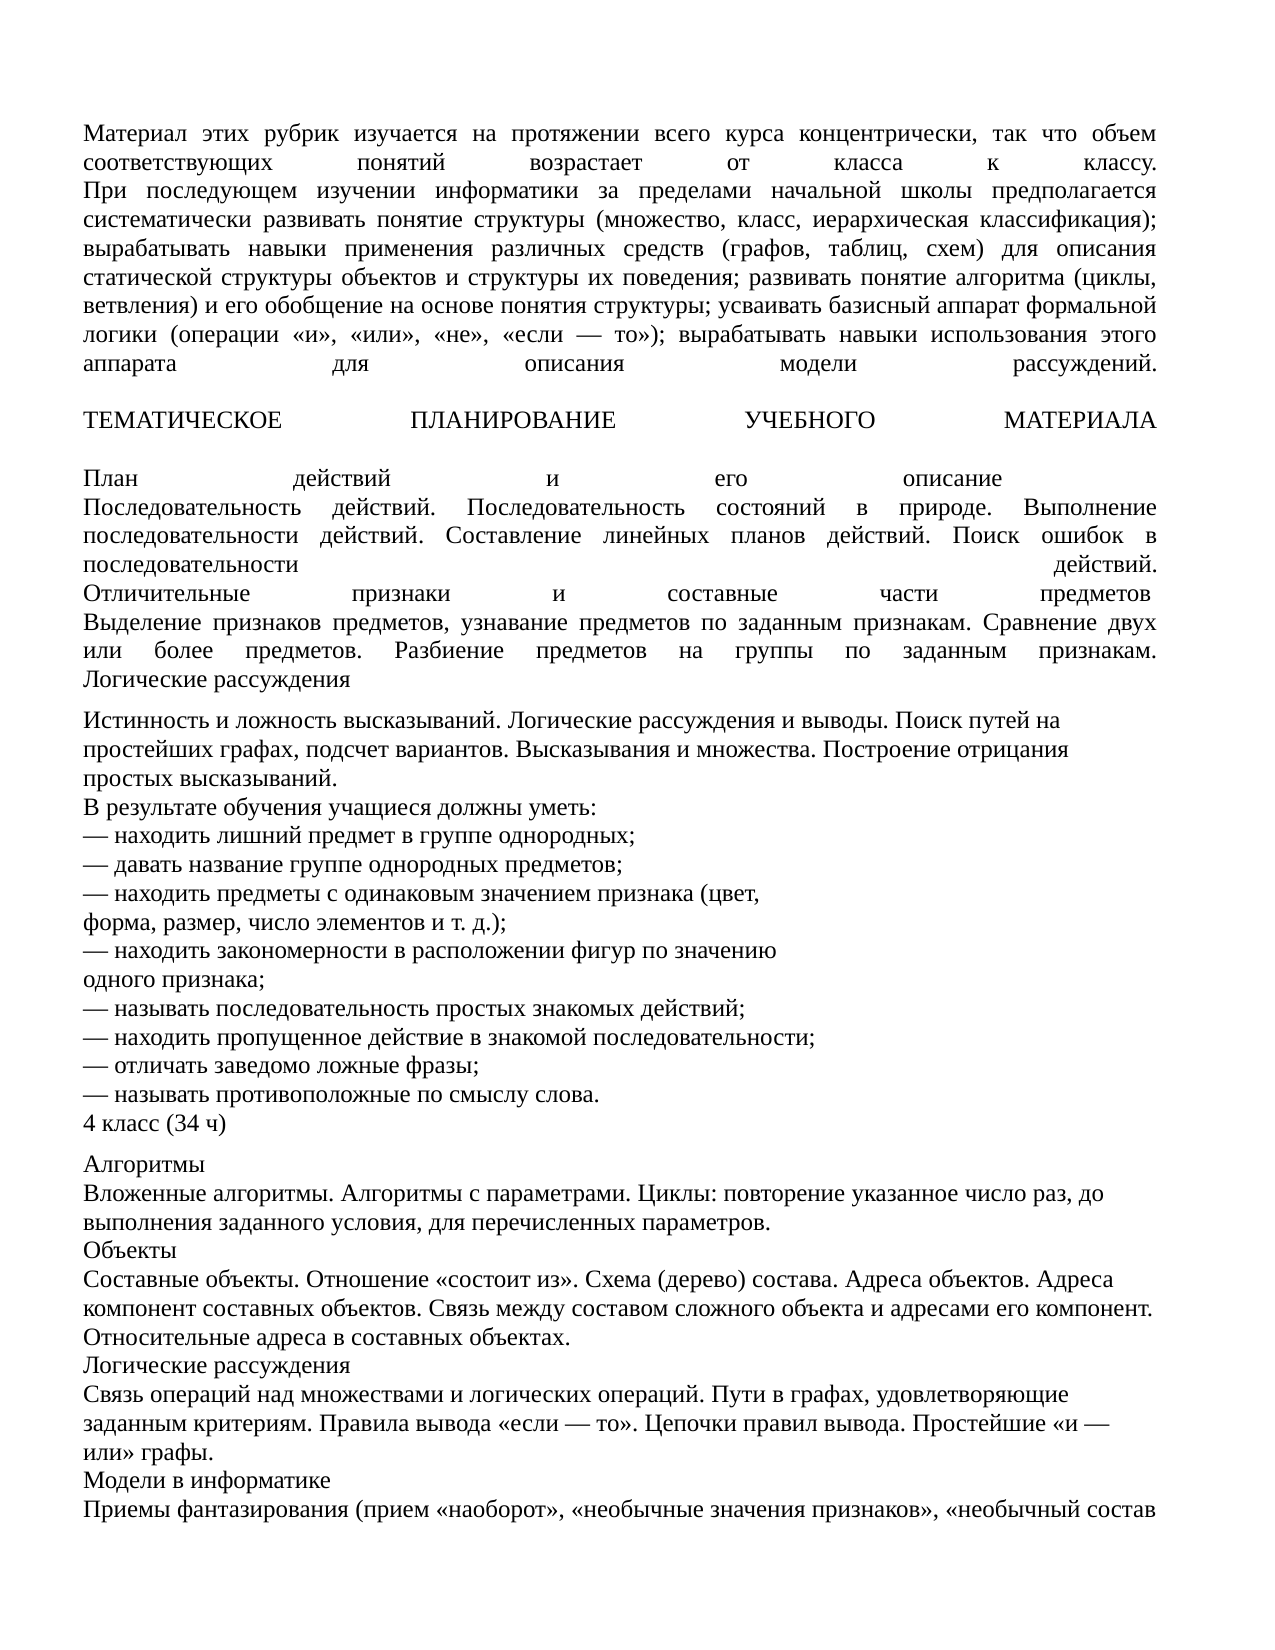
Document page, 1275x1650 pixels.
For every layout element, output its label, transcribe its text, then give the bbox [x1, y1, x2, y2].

text Материал этих рубрик изучается на протяжении всего курса концентрически, так что объем соответствующих понятий возрастает от класса к классу. При последующем изучении информатики за пределами начальной школы предполагается систематически развивать понятие структуры (множество, класс, иерархическая классификация); вырабатывать навыки применения различных средств (графов, таблиц, схем) для описания статической структуры объектов и структуры их поведения; развивать понятие алгоритма (циклы, ветвления) и его обобщение на основе понятия структуры; усваивать базисный аппарат формальной логики (операции «и», «или», «не», «если — то»); вырабатывать навыки использования этого аппарата для описания модели рассуждений. ТЕМАТИЧЕСКОЕ ПЛАНИРОВАНИЕ УЧЕБНОГО МАТЕРИАЛА План действий и его описание Последовательность действий. Последовательность состояний в природе. Выполнение последовательности действий. Составление линейных планов действий. Поиск ошибок в последовательности действий. Отличительные признаки и составные части предметов Выделение признаков предметов, узнавание предметов по заданным признакам. Сравнение двух или более предметов. Разбиение предметов на группы по заданным признакам. Логические рассуждения [83, 118, 1158, 693]
text Алгоритмы Вложенные алгоритмы. Алгоритмы с параметрами. Циклы: повторение указанное число раз, до выполнения заданного условия, для перечисленных параметров. Объекты Составные объекты. Отношение «состоит из». Схема (дерево) состава. Адреса объектов. Адреса компонент составных объектов. Связь между составом сложного объекта и адресами его компонент. Относительные адреса в составных объектах. Логические рассуждения Связь операций над множествами и логических операций. Пути в графах, удовлетворяющие заданным критериям. Правила вывода «если — то». Цепочки правил вывода. Простейшие «и — или» графы. Модели в информатике Приемы фантазирования (прием «наоборот», «необычные значения признаков», «необычный состав [83, 1149, 1158, 1523]
text Истинность и ложность высказываний. Логические рассуждения и выводы. Поиск путей на простейших графах, подсчет вариантов. Высказывания и множества. Построение отрицания простых высказываний. В результате обучения учащиеся должны уметь: — находить лишний предмет в группе однородных; — давать название группе однородных предметов; — находить предметы с одинаковым значением признака (цвет, форма, размер, число элементов и т. д.); — находить закономерности в расположении фигур по значению одного признака; — называть последовательность простых знакомых действий; — находить пропущенное действие в знакомой последовательности; — отличать заведомо ложные фразы; — называть противоположные по смыслу слова. 4 класс (34 ч) [83, 706, 1158, 1137]
